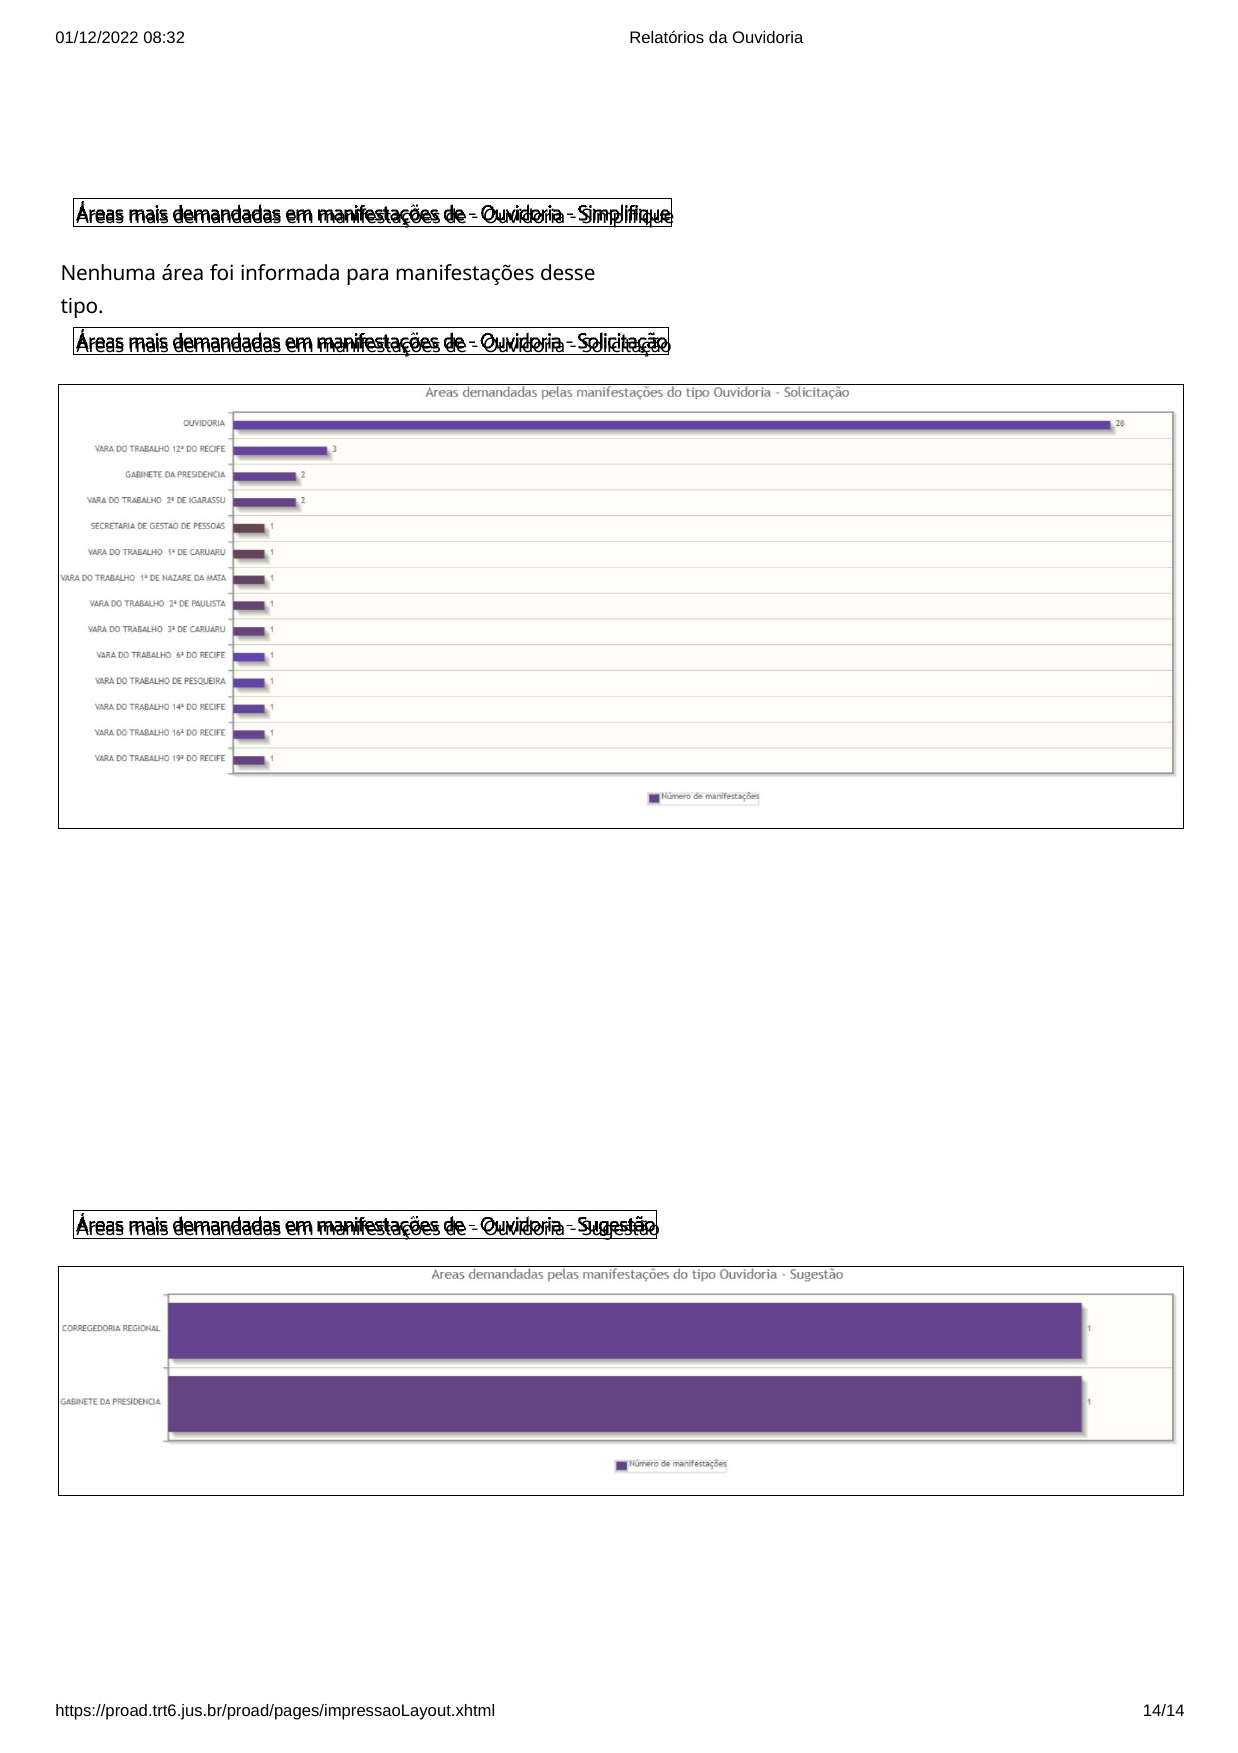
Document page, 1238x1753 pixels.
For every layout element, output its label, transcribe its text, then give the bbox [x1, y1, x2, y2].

text 0 [57, 33, 62, 42]
text Relatórios da Ouvidoria [629, 29, 828, 47]
text 14/14 [1143, 1702, 1209, 1720]
text Áreas mais demandadas em manifestações de - Ouvidoria - Solicitação [76, 325, 692, 359]
text 0 [55, 29, 64, 47]
text Áreas mais demandadas em manifestações de - Ouvidoria - Sugestão [76, 1208, 680, 1242]
picture [59, 385, 1183, 828]
text https://proad.trt6.jus.br/proad/pages/impressaoLayout.xhtml [55, 1702, 520, 1720]
picture [59, 1267, 1183, 1495]
text Nenhuma área foi informada para manifestações desse tipo. [60, 253, 598, 320]
text 1/12/2022 08:32 [64, 29, 210, 47]
text Áreas mais demandadas em manifestações de - Ouvidoria - Simplifique [76, 197, 694, 231]
